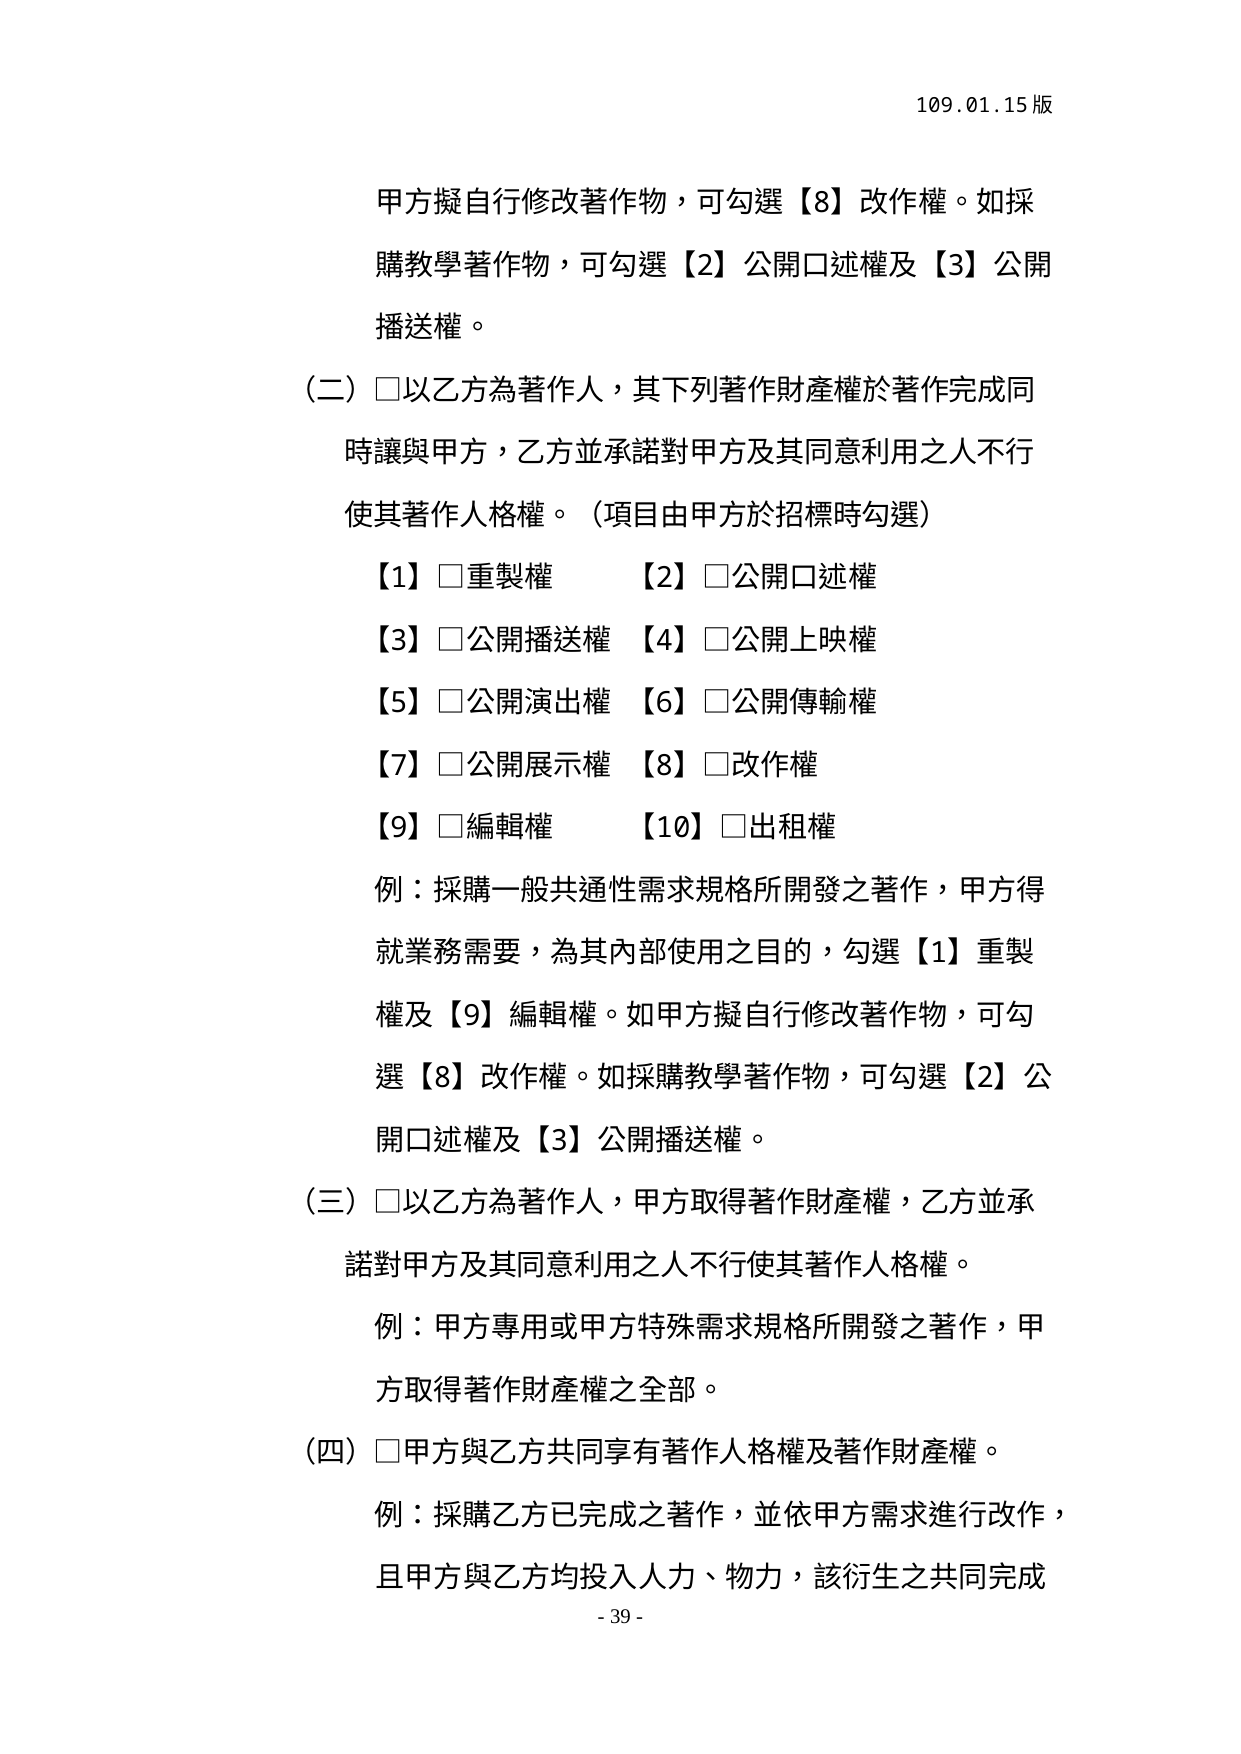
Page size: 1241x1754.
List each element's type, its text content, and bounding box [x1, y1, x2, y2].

text 甲方擬自行修改著作物，可勾選【8】改作權。如採購教學著作物，可勾選【2】公開口述權及【3】公開播送權。 [374, 158, 1053, 346]
text （三）□以乙方為著作人，甲方取得著作財產權，乙方並承諾對甲方及其同意利用之人不行使其著作人格權。 [287, 1158, 1053, 1283]
text （四）□甲方與乙方共同享有著作人格權及著作財產權。 [287, 1408, 1053, 1471]
text 例：採購一般共通性需求規格所開發之著作，甲方得就業務需要，為其內部使用之目的，勾選【1】重製權及【9】編輯權。如甲方擬自行修改著作物，可勾選【8】改作權。如採購教學著作物，可勾選【2】公開口述權及【3】公開播送權。 [374, 846, 1053, 1158]
text 例：甲方專用或甲方特殊需求規格所開發之著作，甲方取得著作財產權之全部。 [374, 1283, 1053, 1408]
text 【3】□公開播送權 【4】□公開上映權 [361, 596, 1053, 658]
text （二）□以乙方為著作人，其下列著作財產權於著作完成同時讓與甲方，乙方並承諾對甲方及其同意利用之人不行使其著作人格權。（項目由甲方於招標時勾選） [287, 346, 1053, 533]
text 例：採購乙方已完成之著作，並依甲方需求進行改作，且甲方與乙方均投入人力、物力，該衍生之共同完成之著作，其著作人格權由甲方與乙方共有，其著作財產權享有之比例、授權範圍、後續衍生著作獲利之分攤內容，由甲方於招標時載明。 [374, 1471, 1053, 1596]
text 【1】□重製權 【2】□公開口述權 [361, 533, 1053, 596]
text 【5】□公開演出權 【6】□公開傳輸權 [361, 658, 1053, 721]
text 【9】□編輯權 【10】□出租權 [361, 783, 1053, 846]
text 【7】□公開展示權 【8】□改作權 [361, 721, 1053, 783]
